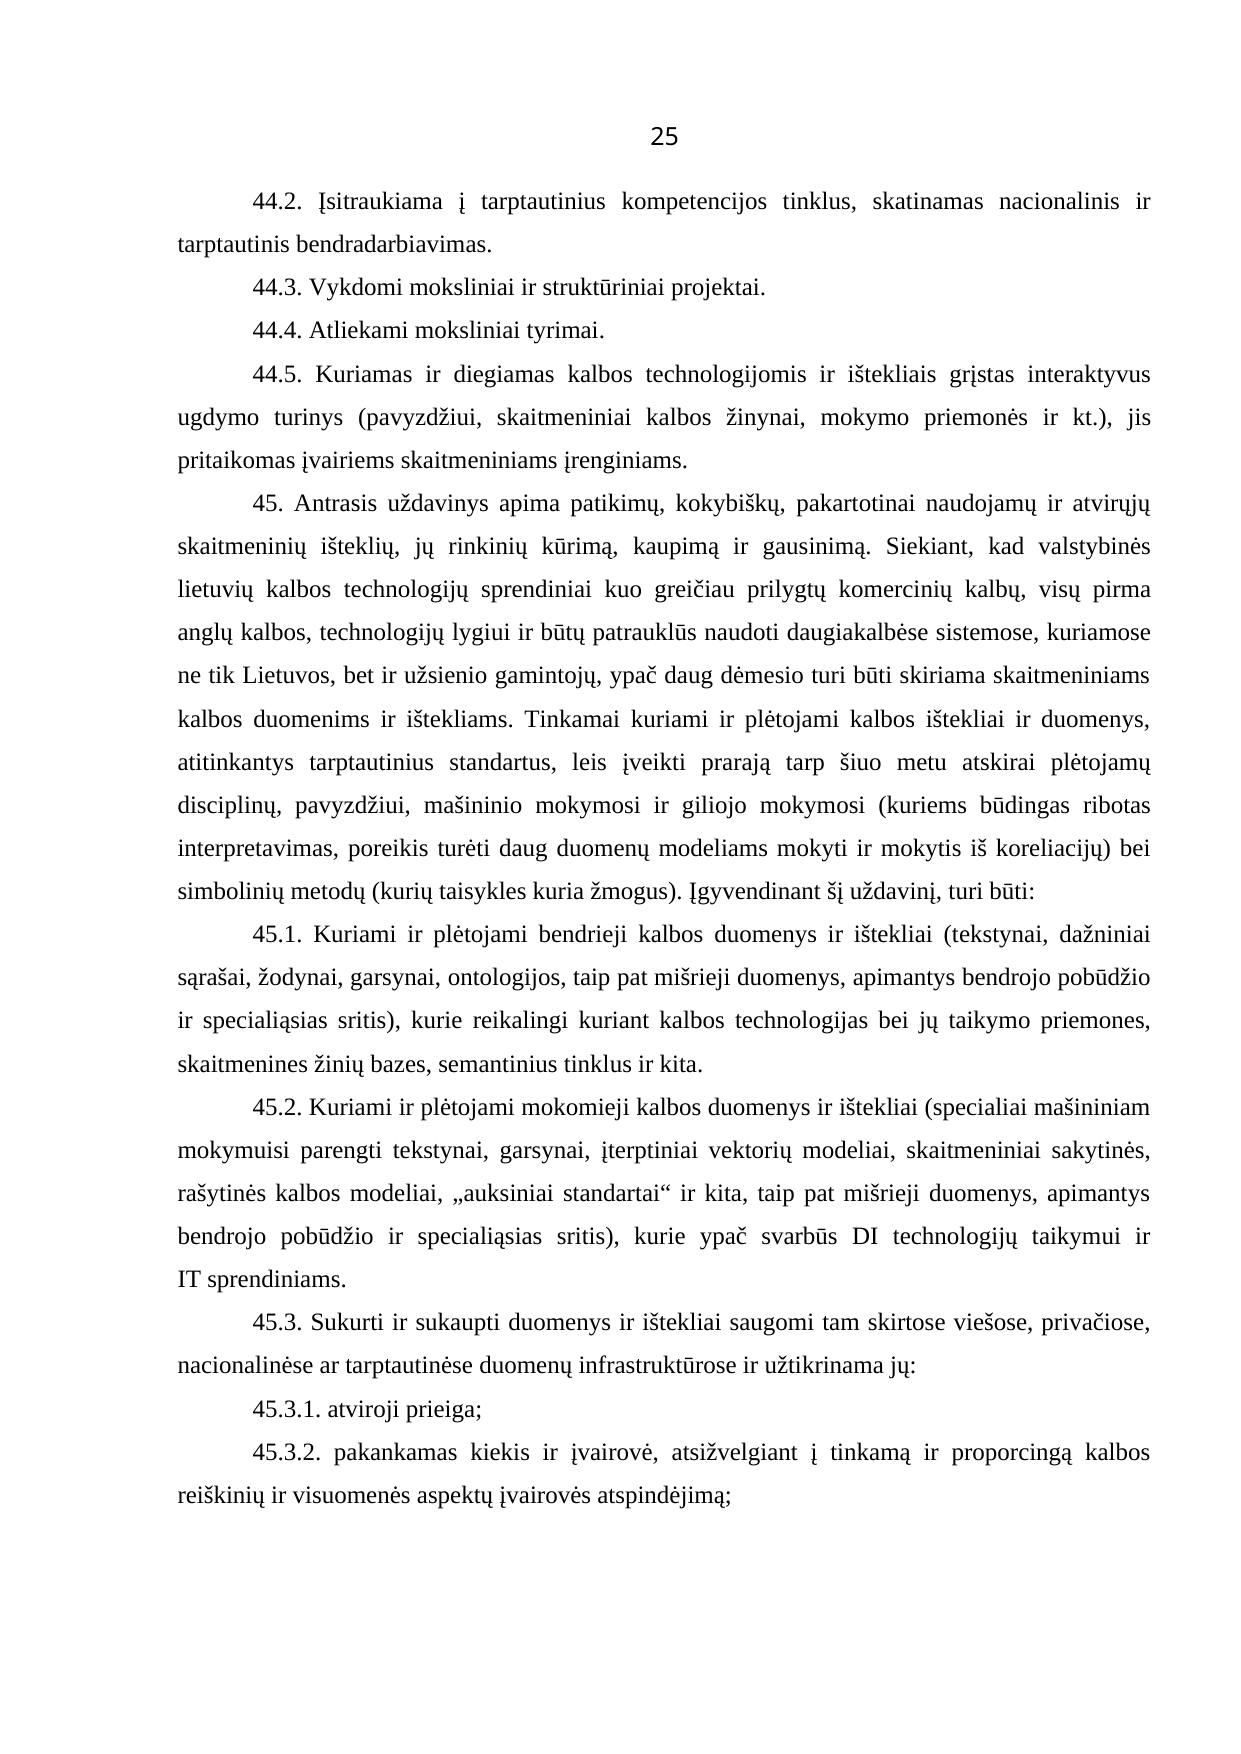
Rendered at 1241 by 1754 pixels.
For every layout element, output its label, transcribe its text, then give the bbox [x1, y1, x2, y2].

text 44.2. Įsitraukiama į tarptautinius kompetencijos tinklus, skatinamas nacionalinis ir tarptautinis bendradarbiavimas. [177, 186, 1152, 258]
text 45.2. Kuriami ir plėtojami mokomieji kalbos duomenys ir ištekliai (specialiai mašininiam mokymuisi parengti tekstynai, garsynai, įterptiniai vektorių modeliai, skaitmeniniai sakytinės, rašytinės kalbos modeliai, „auksiniai standartai“ ir kita, taip pat mišrieji duomenys, apimantys bendrojo pobūdžio ir specialiąsias sritis), kurie ypač svarbūs DI technologijų taikymui ir IT sprendiniams. [177, 1092, 1152, 1293]
text 45. Antrasis uždavinys apima patikimų, kokybiškų, pakartotinai naudojamų ir atvirųjų skaitmeninių išteklių, jų rinkinių kūrimą, kaupimą ir gausinimą. Siekiant, kad valstybinės lietuvių kalbos technologijų sprendiniai kuo greičiau prilygtų komercinių kalbų, visų pirma anglų kalbos, technologijų lygiui ir būtų patrauklūs naudoti daugiakalbėse sistemose, kuriamose ne tik Lietuvos, bet ir užsienio gamintojų, ypač daug dėmesio turi būti skiriama skaitmeniniams kalbos duomenims ir ištekliams. Tinkamai kuriami ir plėtojami kalbos ištekliai ir duomenys, atitinkantys tarptautinius standartus, leis įveikti prarają tarp šiuo metu atskirai plėtojamų disciplinų, pavyzdžiui, mašininio mokymosi ir giliojo mokymosi (kuriems būdingas ribotas interpretavimas, poreikis turėti daug duomenų modeliams mokyti ir mokytis iš koreliacijų) bei simbolinių metodų (kurių taisykles kuria žmogus). Įgyvendinant šį uždavinį, turi būti: [177, 488, 1152, 905]
text 45.3.2. pakankamas kiekis ir įvairovė, atsižvelgiant į tinkamą ir proporcingą kalbos reiškinių ir visuomenės aspektų įvairovės atspindėjimą; [177, 1437, 1152, 1509]
text 44.3. Vykdomi moksliniai ir struktūriniai projektai. [177, 272, 1152, 301]
text 45.3.1. atviroji prieiga; [177, 1394, 1152, 1422]
text 45.1. Kuriami ir plėtojami bendrieji kalbos duomenys ir ištekliai (tekstynai, dažniniai sąrašai, žodynai, garsynai, ontologijos, taip pat mišrieji duomenys, apimantys bendrojo pobūdžio ir specialiąsias sritis), kurie reikalingi kuriant kalbos technologijas bei jų taikymo priemones, skaitmenines žinių bazes, semantinius tinklus ir kita. [177, 919, 1152, 1077]
text 45.3. Sukurti ir sukaupti duomenys ir ištekliai saugomi tam skirtose viešose, privačiose, nacionalinėse ar tarptautinėse duomenų infrastruktūrose ir užtikrinama jų: [177, 1307, 1152, 1379]
text 44.5. Kuriamas ir diegiamas kalbos technologijomis ir ištekliais grįstas interaktyvus ugdymo turinys (pavyzdžiui, skaitmeniniai kalbos žinynai, mokymo priemonės ir kt.), jis pritaikomas įvairiems skaitmeniniams įrenginiams. [177, 359, 1152, 474]
text 44.4. Atliekami moksliniai tyrimai. [177, 316, 1152, 344]
